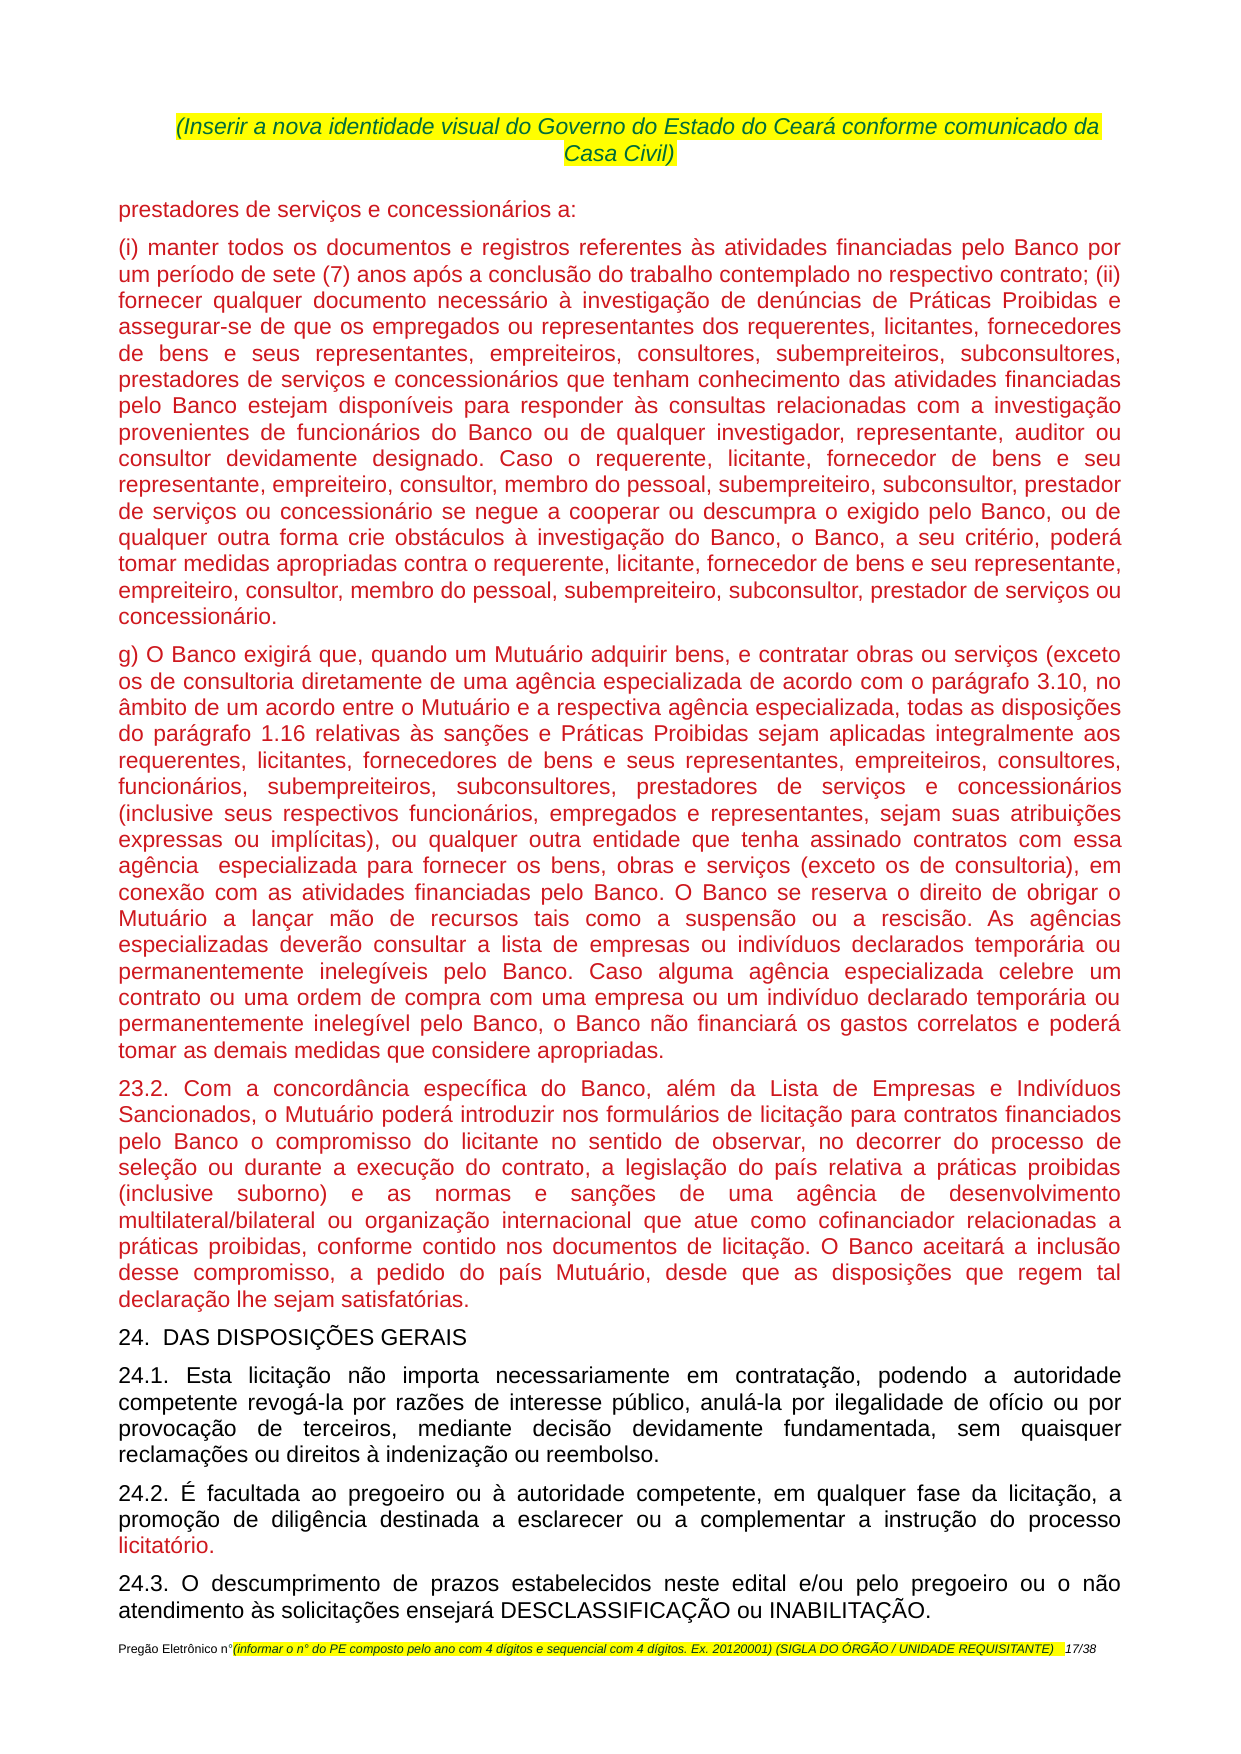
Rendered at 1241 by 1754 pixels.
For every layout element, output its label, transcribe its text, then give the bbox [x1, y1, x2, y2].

text 24. DAS DISPOSIÇÕES GERAIS [118, 1324, 1122, 1350]
text 24.2. É facultada ao pregoeiro ou à autoridade competente, em qualquer fase da licitação, a promoção de diligência destinada a esclarecer ou a complementar a instrução do processo licitatório. [118, 1479, 1122, 1558]
text 24.1. Esta licitação não importa necessariamente em contratação, podendo a autoridade competente revogá-la por razões de interesse público, anulá-la por ilegalidade de ofício ou por provocação de terceiros, mediante decisão devidamente fundamentada, sem quaisquer reclamações ou direitos à indenização ou reembolso. [118, 1362, 1122, 1468]
text g) O Banco exigirá que, quando um Mutuário adquirir bens, e contratar obras ou serviços (exceto os de consultoria diretamente de uma agência especializada de acordo com o parágrafo 3.10, no âmbito de um acordo entre o Mutuário e a respectiva agência especializada, todas as disposições do parágrafo 1.16 relativas às sanções e Práticas Proibidas sejam aplicadas integralmente aos requerentes, licitantes, fornecedores de bens e seus representantes, empreiteiros, consultores, funcionários, subempreiteiros, subconsultores, prestadores de serviços e concessionários (inclusive seus respectivos funcionários, empregados e representantes, sejam suas atribuições expressas ou implícitas), ou qualquer outra entidade que tenha assinado contratos com essa agência especializada para fornecer os bens, obras e serviços (exceto os de consultoria), em conexão com as atividades financiadas pelo Banco. O Banco se reserva o direito de obrigar o Mutuário a lançar mão de recursos tais como a suspensão ou a rescisão. As agências especializadas deverão consultar a lista de empresas ou indivíduos declarados temporária ou permanentemente inelegíveis pelo Banco. Caso alguma agência especializada celebre um contrato ou uma ordem de compra com uma empresa ou um indivíduo declarado temporária ou permanentemente inelegível pelo Banco, o Banco não financiará os gastos correlatos e poderá tomar as demais medidas que considere apropriadas. [118, 641, 1122, 1063]
text (i) manter todos os documentos e registros referentes às atividades financiadas pelo Banco por um período de sete (7) anos após a conclusão do trabalho contemplado no respectivo contrato; (ii) fornecer qualquer documento necessário à investigação de denúncias de Práticas Proibidas e assegurar-se de que os empregados ou representantes dos requerentes, licitantes, fornecedores de bens e seus representantes, empreiteiros, consultores, subempreiteiros, subconsultores, prestadores de serviços e concessionários que tenham conhecimento das atividades financiadas pelo Banco estejam disponíveis para responder às consultas relacionadas com a investigação provenientes de funcionários do Banco ou de qualquer investigador, representante, auditor ou consultor devidamente designado. Caso o requerente, licitante, fornecedor de bens e seu representante, empreiteiro, consultor, membro do pessoal, subempreiteiro, subconsultor, prestador de serviços ou concessionário se negue a cooperar ou descumpra o exigido pelo Banco, ou de qualquer outra forma crie obstáculos à investigação do Banco, o Banco, a seu critério, poderá tomar medidas apropriadas contra o requerente, licitante, fornecedor de bens e seu representante, empreiteiro, consultor, membro do pessoal, subempreiteiro, subconsultor, prestador de serviços ou concessionário. [118, 234, 1122, 629]
text 24.3. O descumprimento de prazos estabelecidos neste edital e/ou pelo pregoeiro ou o não atendimento às solicitações ensejará DESCLASSIFICAÇÃO ou INABILITAÇÃO. [118, 1570, 1122, 1623]
text prestadores de serviços e concessionários a: [118, 196, 1122, 222]
text 23.2. Com a concordância específica do Banco, além da Lista de Empresas e Indivíduos Sancionados, o Mutuário poderá introduzir nos formulários de licitação para contratos financiados pelo Banco o compromisso do licitante no sentido de observar, no decorrer do processo de seleção ou durante a execução do contrato, a legislação do país relativa a práticas proibidas (inclusive suborno) e as normas e sanções de uma agência de desenvolvimento multilateral/bilateral ou organização internacional que atue como cofinanciador relacionadas a práticas proibidas, conforme contido nos documentos de licitação. O Banco aceitará a inclusão desse compromisso, a pedido do país Mutuário, desde que as disposições que regem tal declaração lhe sejam satisfatórias. [118, 1075, 1122, 1312]
